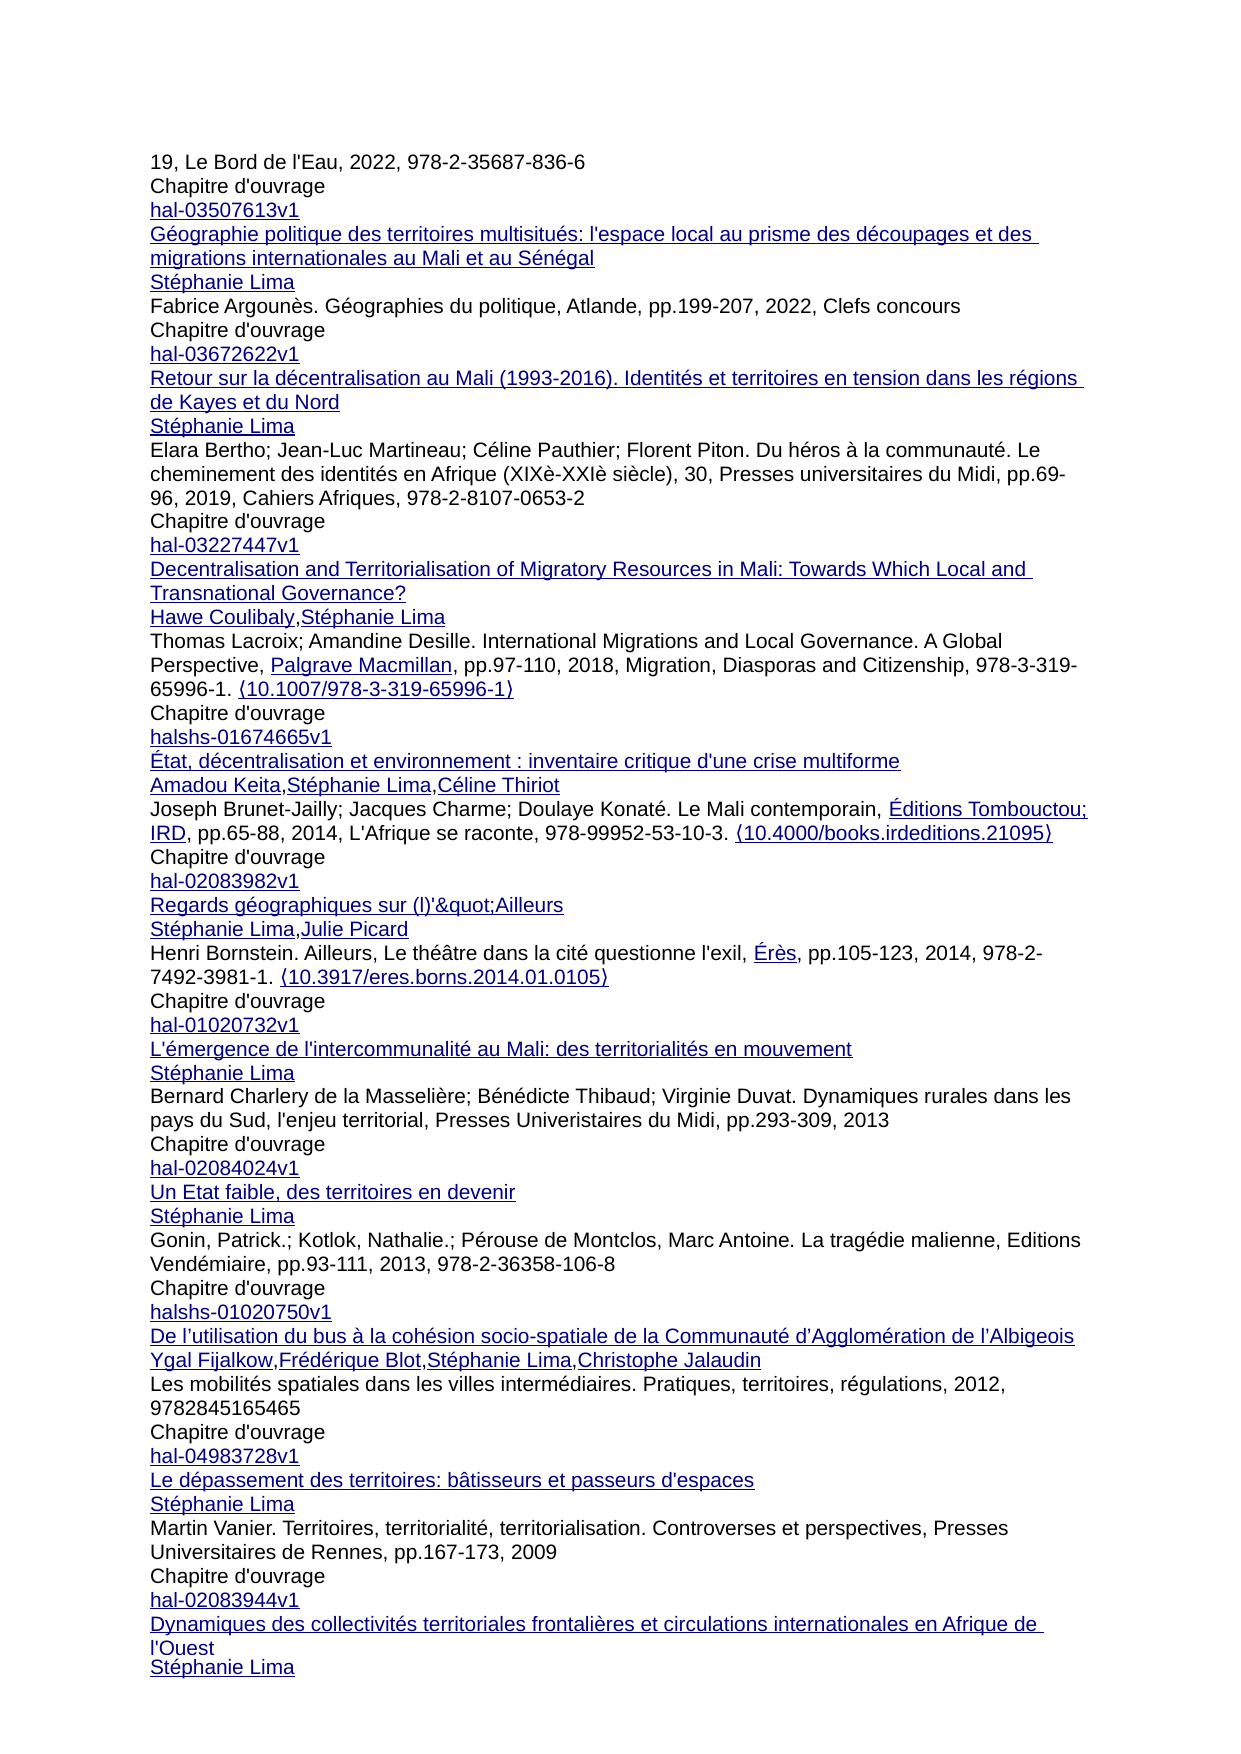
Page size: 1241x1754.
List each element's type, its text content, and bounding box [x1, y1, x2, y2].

table_cell 19, Le Bord de l'Eau, 2022, 978-2-35687-836-6 Chapitre d'ouvrage hal-03507613v1 [150, 150, 1090, 222]
table_cell Regards géographiques sur (l)'&quot;Ailleurs Stéphanie Lima,Julie Picard Henri Bornstein. Ailleurs, Le théâtre dans la cité questionne l'exil, Érès, pp.105-123, 2014, 978-2-7492-3981-1. ⟨10.3917/eres.borns.2014.01.0105⟩ Chapitre d'ouvrage hal-01020732v1 [150, 893, 1090, 1036]
table_cell Decentralisation and Territorialisation of Migratory Resources in Mali: Towards Which Local and Transnational Governance? Hawe Coulibaly,Stéphanie Lima Thomas Lacroix; Amandine Desille. International Migrations and Local Governance. A Global Perspective, Palgrave Macmillan, pp.97-110, 2018, Migration, Diasporas and Citizenship, 978-3-319-65996-1. ⟨10.1007/978-3-319-65996-1⟩ Chapitre d'ouvrage halshs-01674665v1 [150, 557, 1090, 749]
table_cell Géographie politique des territoires multisitués: l'espace local au prisme des découpages et des migrations internationales au Mali et au Sénégal Stéphanie Lima Fabrice Argounès. Géographies du politique, Atlande, pp.199-207, 2022, Clefs concours Chapitre d'ouvrage hal-03672622v1 [150, 222, 1090, 366]
table_cell Un Etat faible, des territoires en devenir Stéphanie Lima Gonin, Patrick.; Kotlok, Nathalie.; Pérouse de Montclos, Marc Antoine. La tragédie malienne, Editions Vendémiaire, pp.93-111, 2013, 978-2-36358-106-8 Chapitre d'ouvrage halshs-01020750v1 [150, 1180, 1090, 1324]
table_cell L'émergence de l'intercommunalité au Mali: des territorialités en mouvement Stéphanie Lima Bernard Charlery de la Masselière; Bénédicte Thibaud; Virginie Duvat. Dynamiques rurales dans les pays du Sud, l'enjeu territorial, Presses Univeristaires du Midi, pp.293-309, 2013 Chapitre d'ouvrage hal-02084024v1 [150, 1036, 1090, 1180]
table_cell De l’utilisation du bus à la cohésion socio-spatiale de la Communauté d’Agglomération de l’Albigeois Ygal Fijalkow,Frédérique Blot,Stéphanie Lima,Christophe Jalaudin Les mobilités spatiales dans les villes intermédiaires. Pratiques, territoires, régulations, 2012, 9782845165465 Chapitre d'ouvrage hal-04983728v1 [150, 1324, 1090, 1468]
table_cell Retour sur la décentralisation au Mali (1993-2016). Identités et territoires en tension dans les régions de Kayes et du Nord Stéphanie Lima Elara Bertho; Jean-Luc Martineau; Céline Pauthier; Florent Piton. Du héros à la communauté. Le cheminement des identités en Afrique (XIXè-XXIè siècle), 30, Presses universitaires du Midi, pp.69-96, 2019, Cahiers Afriques, 978-2-8107-0653-2 Chapitre d'ouvrage hal-03227447v1 [150, 366, 1090, 557]
table_cell Dynamiques des collectivités territoriales frontalières et circulations internationales en Afrique de l'Ouest Stéphanie Lima [150, 1611, 1090, 1679]
table_cell État, décentralisation et environnement : inventaire critique d'une crise multiforme Amadou Keita,Stéphanie Lima,Céline Thiriot Joseph Brunet-Jailly; Jacques Charme; Doulaye Konaté. Le Mali contemporain, Éditions Tombouctou; IRD, pp.65-88, 2014, L'Afrique se raconte, 978-99952-53-10-3. ⟨10.4000/books.irdeditions.21095⟩ Chapitre d'ouvrage hal-02083982v1 [150, 749, 1090, 893]
table_cell Le dépassement des territoires: bâtisseurs et passeurs d'espaces Stéphanie Lima Martin Vanier. Territoires, territorialité, territorialisation. Controverses et perspectives, Presses Universitaires de Rennes, pp.167-173, 2009 Chapitre d'ouvrage hal-02083944v1 [150, 1468, 1090, 1611]
